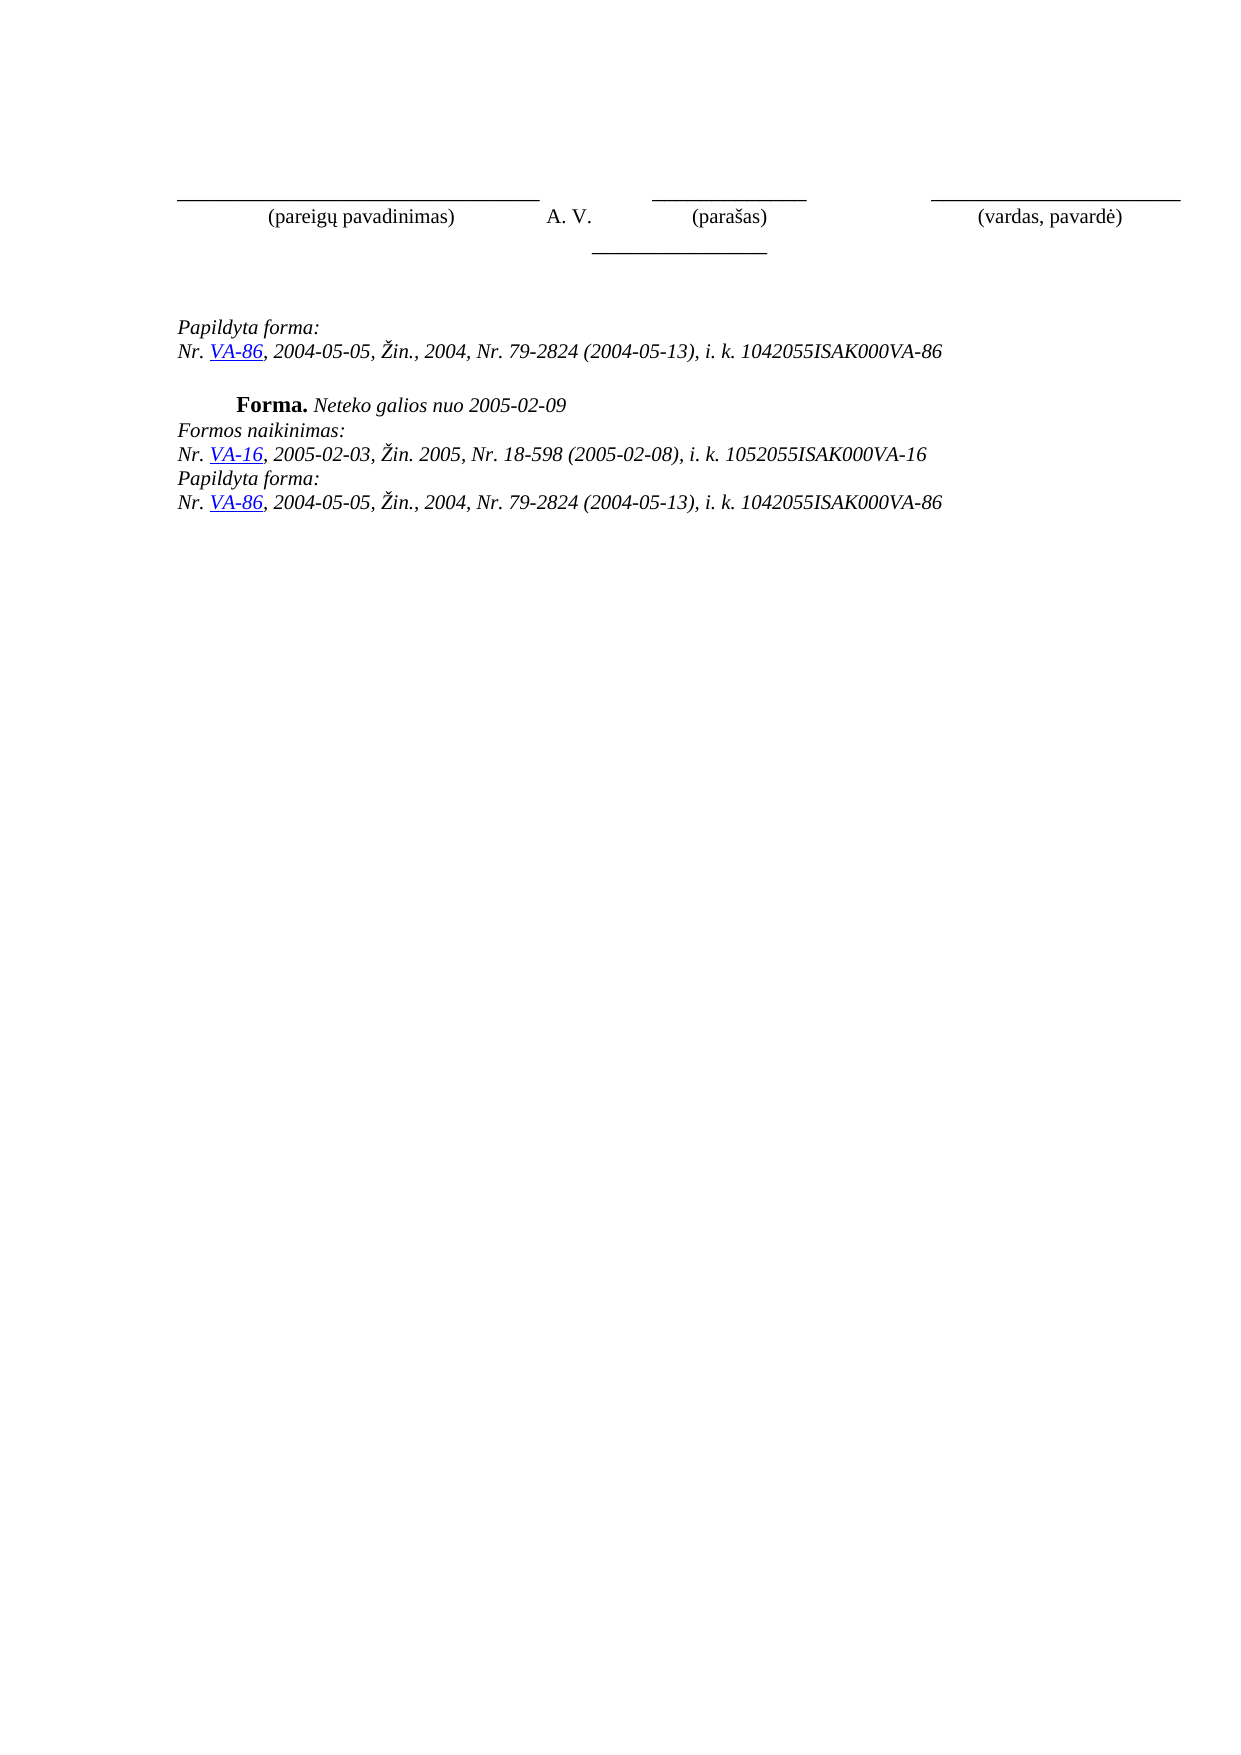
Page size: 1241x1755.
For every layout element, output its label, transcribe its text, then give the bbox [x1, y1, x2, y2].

text Nr. VA-86, 2004-05-05, Žin., 2004, Nr. 79-2824 (2004-05-13), i. k. 1042055ISAK000VA-86 [177, 490, 1181, 514]
text Nr. VA-16, 2005-02-03, Žin. 2005, Nr. 18-598 (2005-02-08), i. k. 1052055ISAK000VA-16 [177, 442, 1181, 466]
text (pareigų pavadinimas) A. V. (parašas) (vardas, pavardė) [177, 204, 1181, 228]
text Forma. Neteko galios nuo 2005-02-09 [177, 392, 1181, 418]
text Nr. VA-86, 2004-05-05, Žin., 2004, Nr. 79-2824 (2004-05-13), i. k. 1042055ISAK000VA-86 [177, 339, 1181, 363]
text Papildyta forma: [177, 466, 1181, 490]
text Papildyta forma: [177, 315, 1181, 339]
text ______________ [177, 228, 1181, 257]
text Formos naikinimas: [177, 418, 1181, 442]
